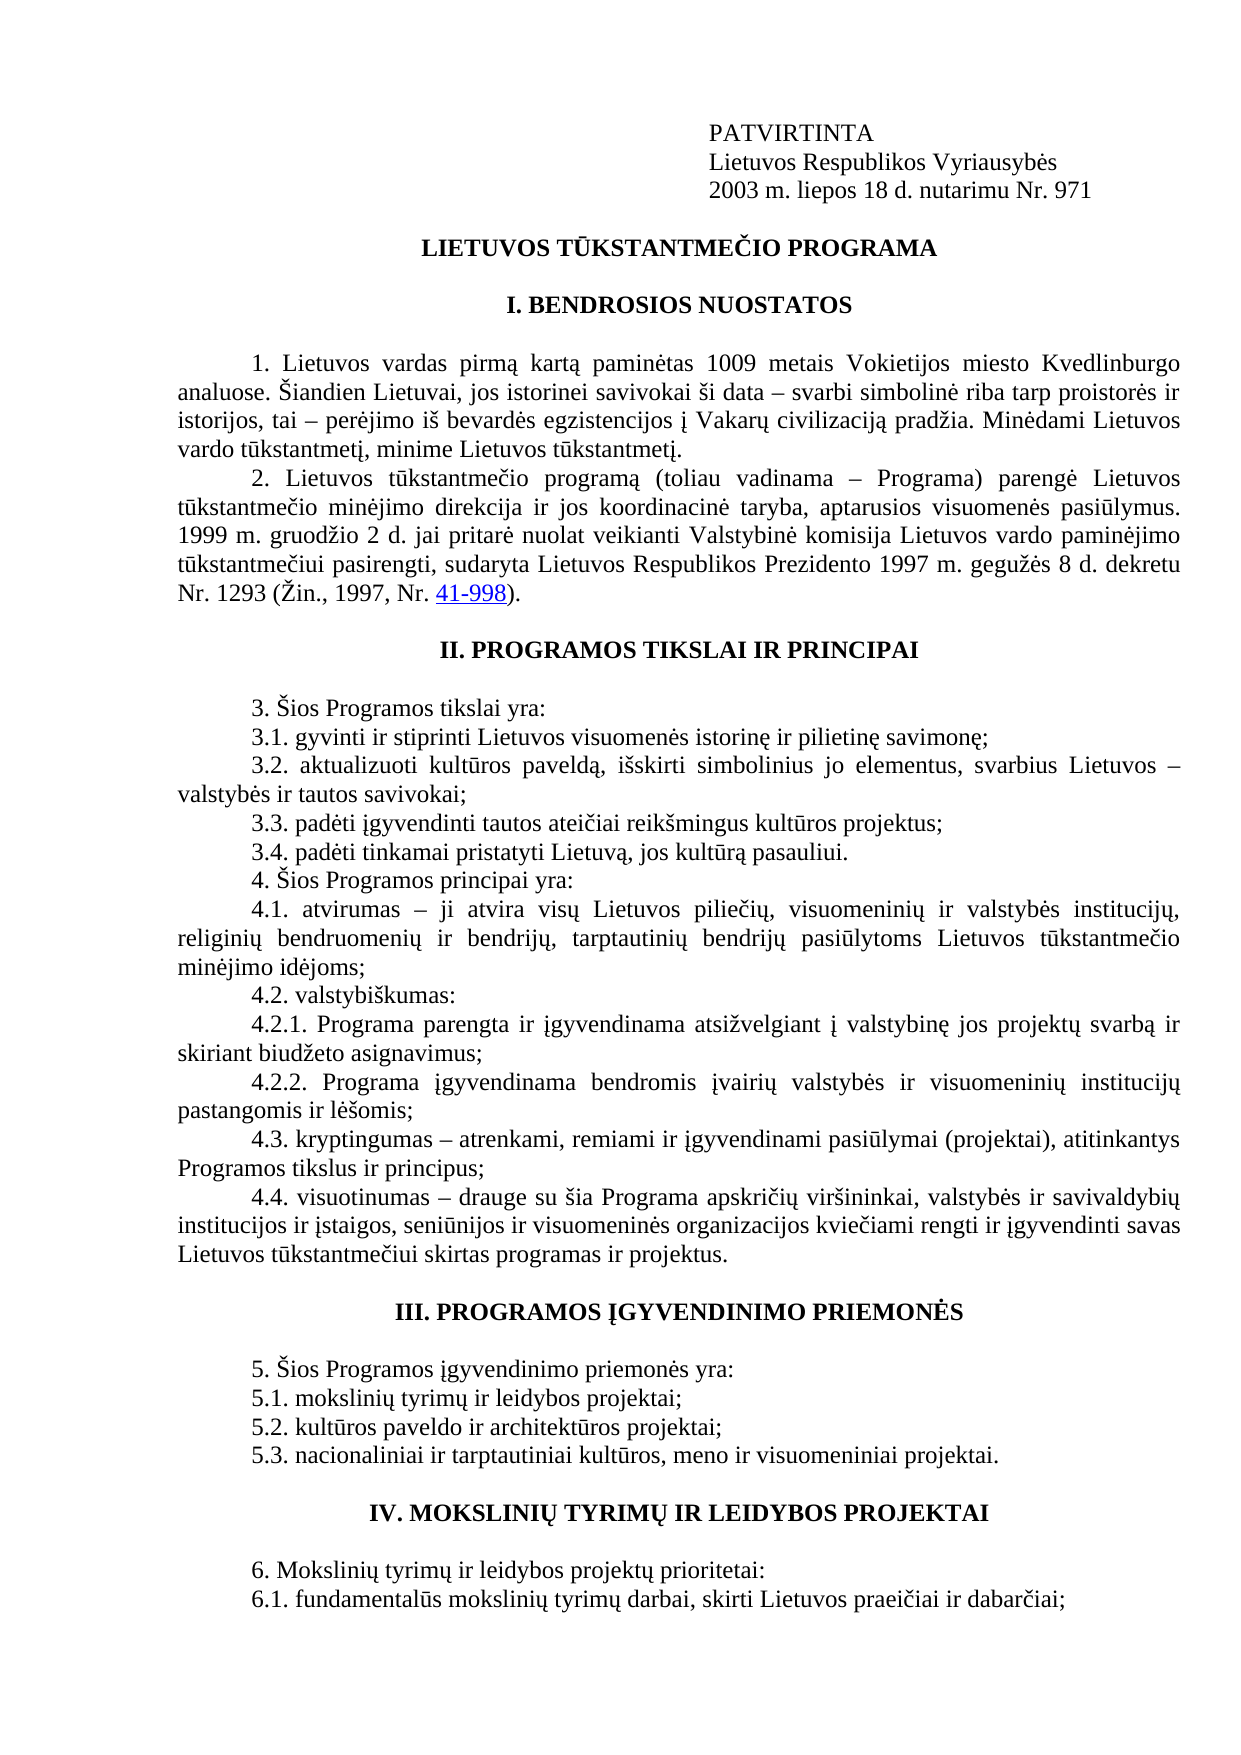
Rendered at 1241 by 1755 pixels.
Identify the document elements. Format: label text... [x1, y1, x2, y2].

text 6. Mokslinių tyrimų ir leidybos projektų prioritetai: [177, 1556, 1181, 1584]
text 4.2.2. Programa įgyvendinama bendromis įvairių valstybės ir visuomeninių institucijų pastangomis ir lėšomis; [177, 1067, 1181, 1124]
text Lietuvos Respublikos Vyriausybės [177, 147, 1181, 176]
text 4.2. valstybiškumas: [177, 981, 1181, 1009]
text 4. Šios Programos principai yra: [177, 866, 1181, 894]
text PATVIRTINTA [177, 118, 1181, 147]
text 1. Lietuvos vardas pirmą kartą paminėtas 1009 metais Vokietijos miesto Kvedlinburgo analuose. Šiandien Lietuvai, jos istorinei savivokai ši data – svarbi simbolinė riba tarp proistorės ir istorijos, tai – perėjimo iš bevardės egzistencijos į Vakarų civilizaciją pradžia. Minėdami Lietuvos vardo tūkstantmetį, minime Lietuvos tūkstantmetį. [177, 348, 1181, 463]
text 5.1. mokslinių tyrimų ir leidybos projektai; [177, 1383, 1181, 1412]
text 3.4. padėti tinkamai pristatyti Lietuvą, jos kultūrą pasauliui. [177, 837, 1181, 866]
text 3.2. aktualizuoti kultūros paveldą, išskirti simbolinius jo elementus, svarbius Lietuvos – valstybės ir tautos savivokai; [177, 751, 1181, 808]
text 4.1. atvirumas – ji atvira visų Lietuvos piliečių, visuomeninių ir valstybės institucijų, religinių bendruomenių ir bendrijų, tarptautinių bendrijų pasiūlytoms Lietuvos tūkstantmečio minėjimo idėjoms; [177, 894, 1181, 981]
text 6.1. fundamentalūs mokslinių tyrimų darbai, skirti Lietuvos praeičiai ir dabarčiai; [177, 1584, 1181, 1613]
text 4.3. kryptingumas – atrenkami, remiami ir įgyvendinami pasiūlymai (projektai), atitinkantys Programos tikslus ir principus; [177, 1124, 1181, 1182]
text 3.1. gyvinti ir stiprinti Lietuvos visuomenės istorinę ir pilietinę savimonę; [177, 722, 1181, 751]
text 4.4. visuotinumas – drauge su šia Programa apskričių viršininkai, valstybės ir savivaldybių institucijos ir įstaigos, seniūnijos ir visuomeninės organizacijos kviečiami rengti ir įgyvendinti savas Lietuvos tūkstantmečiui skirtas programas ir projektus. [177, 1182, 1181, 1268]
text IV. MOKSLINIŲ TYRIMŲ IR LEIDYBOS PROJEKTAI [177, 1498, 1181, 1527]
text LIETUVOS TŪKSTANTMEČIO PROGRAMA [177, 233, 1181, 262]
text 2003 m. liepos 18 d. nutarimu Nr. 971 [177, 176, 1181, 204]
text I. BENDROSIOS NUOSTATOS [177, 291, 1181, 319]
text 5. Šios Programos įgyvendinimo priemonės yra: [177, 1354, 1181, 1383]
text 3. Šios Programos tikslai yra: [177, 693, 1181, 722]
text 5.2. kultūros paveldo ir architektūros projektai; [177, 1412, 1181, 1441]
text 3.3. padėti įgyvendinti tautos ateičiai reikšmingus kultūros projektus; [177, 808, 1181, 837]
text II. PROGRAMOS TIKSLAI IR PRINCIPAI [177, 636, 1181, 664]
text 2. Lietuvos tūkstantmečio programą (toliau vadinama – Programa) parengė Lietuvos tūkstantmečio minėjimo direkcija ir jos koordinacinė taryba, aptarusios visuomenės pasiūlymus. 1999 m. gruodžio 2 d. jai pritarė nuolat veikianti Valstybinė komisija Lietuvos vardo paminėjimo tūkstantmečiui pasirengti, sudaryta Lietuvos Respublikos Prezidento 1997 m. gegužės 8 d. dekretu Nr. 1293 (Žin., 1997, Nr. 41-998). [177, 463, 1181, 607]
text 4.2.1. Programa parengta ir įgyvendinama atsižvelgiant į valstybinę jos projektų svarbą ir skiriant biudžeto asignavimus; [177, 1009, 1181, 1067]
text 5.3. nacionaliniai ir tarptautiniai kultūros, meno ir visuomeniniai projektai. [177, 1441, 1181, 1469]
text III. PROGRAMOS ĮGYVENDINIMO PRIEMONĖS [177, 1297, 1181, 1326]
